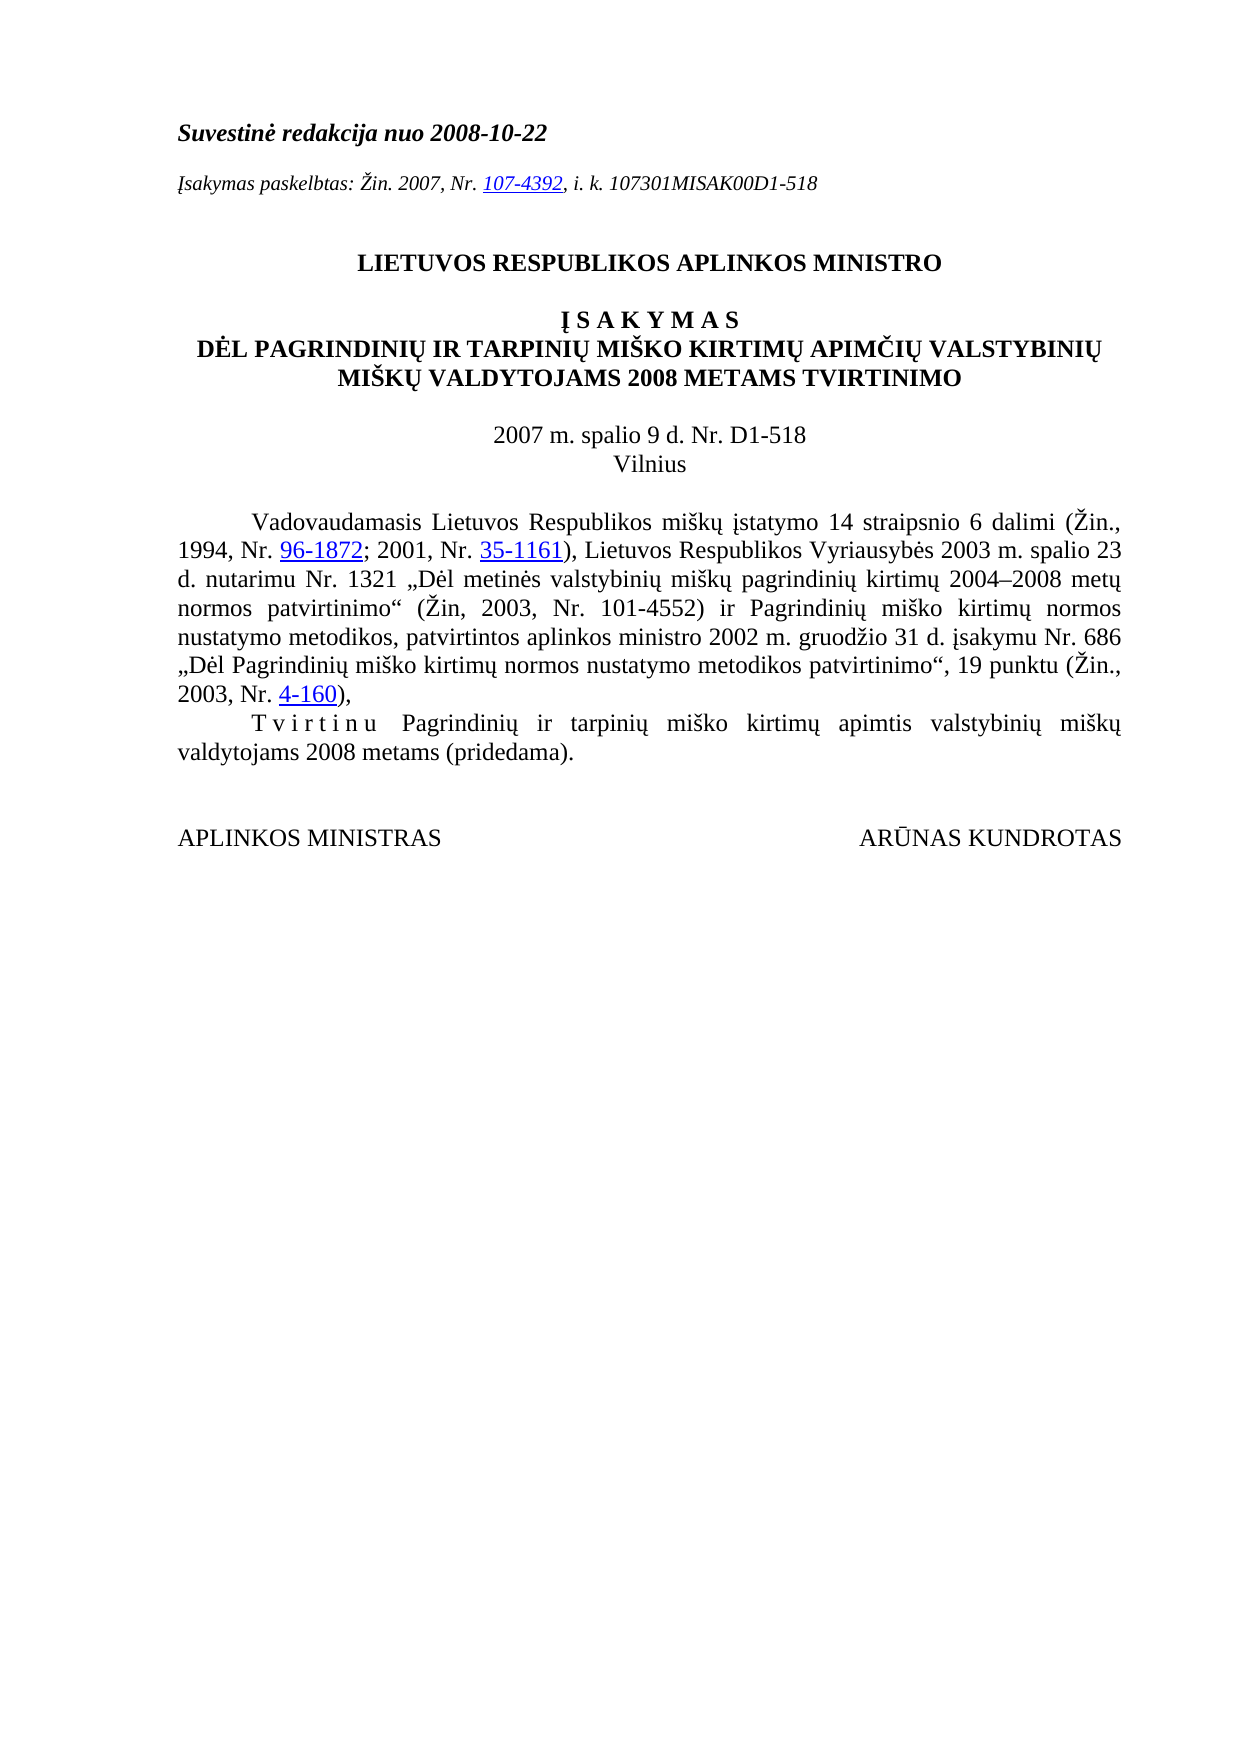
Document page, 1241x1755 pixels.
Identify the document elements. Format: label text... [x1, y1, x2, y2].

text Suvestinė redakcija nuo 2008-10-22 [177, 118, 1122, 147]
text LIETUVOS RESPUBLIKOS APLINKOS MINISTRO [177, 248, 1122, 277]
text DĖL PAGRINDINIŲ IR TARPINIŲ MIŠKO KIRTIMŲ APIMČIŲ VALSTYBINIŲ MIŠKŲ VALDYTOJAMS 2008 METAMS TVIRTINIMO [177, 334, 1122, 392]
text Į S A K Y M A S [177, 305, 1122, 334]
text Vilnius [177, 449, 1122, 478]
text 2007 m. spalio 9 d. Nr. D1-518 [177, 420, 1122, 449]
text APLINKOS MINISTRAS ARŪNAS KUNDROTAS [177, 823, 1122, 852]
text Įsakymas paskelbtas: Žin. 2007, Nr. 107-4392, i. k. 107301MISAK00D1-518 [177, 171, 1122, 195]
text Tvirtinu Pagrindinių ir tarpinių miško kirtimų apimtis valstybinių miškų valdytojams 2008 metams (pridedama). [177, 708, 1122, 765]
text Vadovaudamasis Lietuvos Respublikos miškų įstatymo 14 straipsnio 6 dalimi (Žin., 1994, Nr. 96-1872; 2001, Nr. 35-1161), Lietuvos Respublikos Vyriausybės 2003 m. spalio 23 d. nutarimu Nr. 1321 „Dėl metinės valstybinių miškų pagrindinių kirtimų 2004–2008 metų normos patvirtinimo“ (Žin, 2003, Nr. 101-4552) ir Pagrindinių miško kirtimų normos nustatymo metodikos, patvirtintos aplinkos ministro 2002 m. gruodžio 31 d. įsakymu Nr. 686 „Dėl Pagrindinių miško kirtimų normos nustatymo metodikos patvirtinimo“, 19 punktu (Žin., 2003, Nr. 4-160), [177, 507, 1122, 708]
